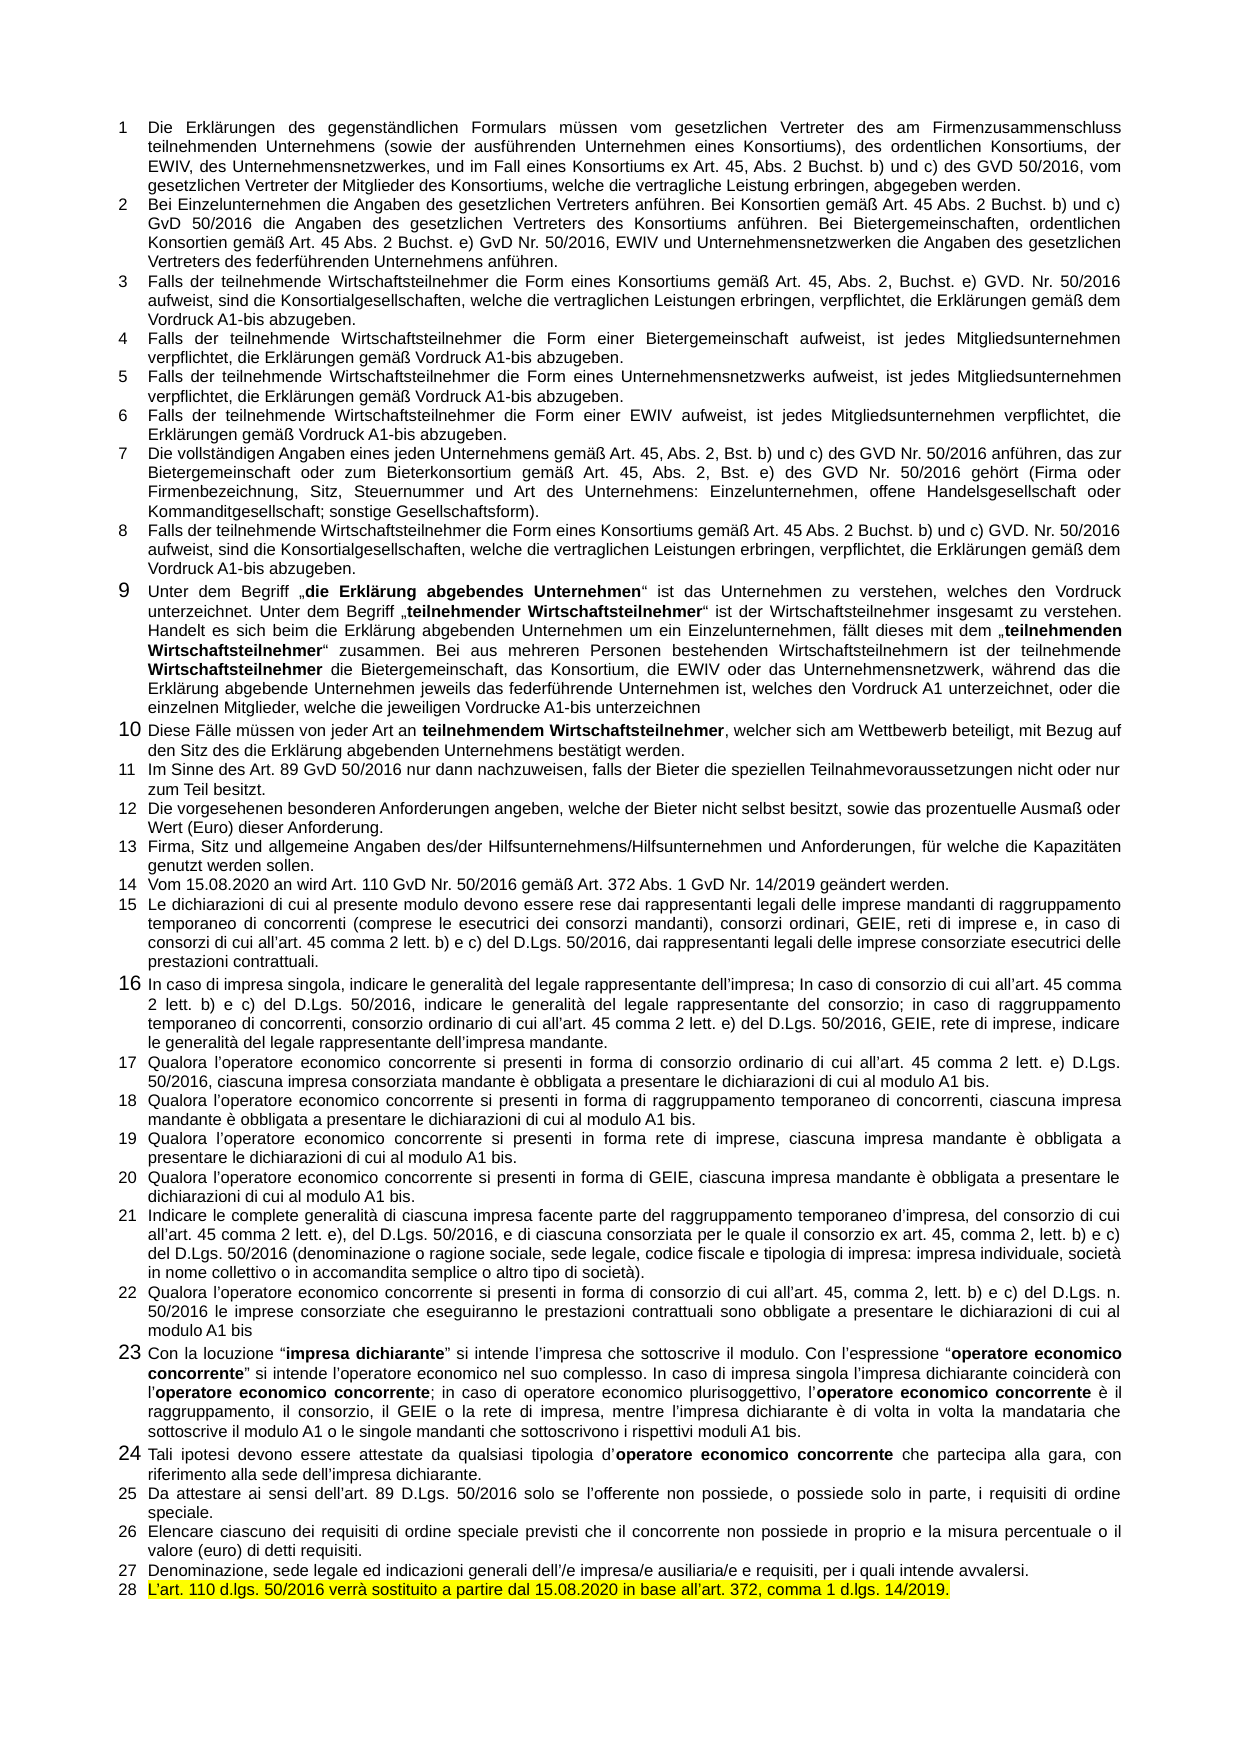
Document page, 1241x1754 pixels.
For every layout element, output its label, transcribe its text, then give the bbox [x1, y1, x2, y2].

text Vom 15.08.2020 an wird Art. 110 GvD Nr. 50/2016 gemäß Art. 372 Abs. 1 GvD Nr. 14/2019 geändert werden. [118, 875, 1122, 894]
text Tali ipotesi devono essere attestate da qualsiasi tipologia d’operatore economico concorrente che partecipa alla gara, con riferimento alla sede dell’impresa dichiarante. [118, 1441, 1122, 1484]
text L’art. 110 d.lgs. 50/2016 verrà sostituito a partire dal 15.08.2020 in base all’art. 372, comma 1 d.lgs. 14/2019. [118, 1579, 1122, 1599]
text Denominazione, sede legale ed indicazioni generali dell’/e impresa/e ausiliaria/e e requisiti, per i quali intende avvalersi. [118, 1560, 1122, 1579]
text Con la locuzione “impresa dichiarante” si intende l’impresa che sottoscrive il modulo. Con l’espressione “operatore economico concorrente” si intende l’operatore economico nel suo complesso. In caso di impresa singola l’impresa dichiarante coinciderà con l’operatore economico concorrente; in caso di operatore economico plurisoggettivo, l’operatore economico concorrente è il raggruppamento, il consorzio, il GEIE o la rete di impresa, mentre l’impresa dichiarante è di volta in volta la mandataria che sottoscrive il modulo A1 o le singole mandanti che sottoscrivono i rispettivi moduli A1 bis. [118, 1340, 1122, 1441]
text Im Sinne des Art. 89 GvD 50/2016 nur dann nachzuweisen, falls der Bieter die speziellen Teilnahmevoraussetzungen nicht oder nur zum Teil besitzt. [118, 760, 1122, 798]
text Die vorgesehenen besonderen Anforderungen angeben, welche der Bieter nicht selbst besitzt, sowie das prozentuelle Ausmaß oder Wert (Euro) dieser Anforderung. [118, 798, 1122, 837]
text Firma, Sitz und allgemeine Angaben des/der Hilfsunternehmens/Hilfsunternehmen und Anforderungen, für welche die Kapazitäten genutzt werden sollen. [118, 837, 1122, 875]
text Da attestare ai sensi dell’art. 89 D.Lgs. 50/2016 solo se l’offerente non possiede, o possiede solo in parte, i requisiti di ordine speciale. [118, 1484, 1122, 1522]
text In caso di impresa singola, indicare le generalità del legale rappresentante dell’impresa; In caso di consorzio di cui all’art. 45 comma 2 lett. b) e c) del D.Lgs. 50/2016, indicare le generalità del legale rappresentante del consorzio; in caso di raggruppamento temporaneo di concorrenti, consorzio ordinario di cui all’art. 45 comma 2 lett. e) del D.Lgs. 50/2016, GEIE, rete di imprese, indicare le generalità del legale rappresentante dell’impresa mandante. [118, 971, 1122, 1052]
text Elencare ciascuno dei requisiti di ordine speciale previsti che il concorrente non possiede in proprio e la misura percentuale o il valore (euro) di detti requisiti. [118, 1522, 1122, 1560]
text Falls der teilnehmende Wirtschaftsteilnehmer die Form eines Konsortiums gemäß Art. 45 Abs. 2 Buchst. b) und c) GVD. Nr. 50/2016 aufweist, sind die Konsortialgesellschaften, welche die vertraglichen Leistungen erbringen, verpflichtet, die Erklärungen gemäß dem Vordruck A1-bis abzugeben. [118, 521, 1122, 578]
text Unter dem Begriff „die Erklärung abgebendes Unternehmen“ ist das Unternehmen zu verstehen, welches den Vordruck unterzeichnet. Unter dem Begriff „teilnehmender Wirtschaftsteilnehmer“ ist der Wirtschaftsteilnehmer insgesamt zu verstehen. Handelt es sich beim die Erklärung abgebenden Unternehmen um ein Einzelunternehmen, fällt dieses mit dem „teilnehmenden Wirtschaftsteilnehmer“ zusammen. Bei aus mehreren Personen bestehenden Wirtschaftsteilnehmern ist der teilnehmende Wirtschaftsteilnehmer die Bietergemeinschaft, das Konsortium, die EWIV oder das Unternehmensnetzwerk, während das die Erklärung abgebende Unternehmen jeweils das federführende Unternehmen ist, welches den Vordruck A1 unterzeichnet, oder die einzelnen Mitglieder, welche die jeweiligen Vordrucke A1-bis unterzeichnen [118, 578, 1122, 717]
text Bei Einzelunternehmen die Angaben des gesetzlichen Vertreters anführen. Bei Konsortien gemäß Art. 45 Abs. 2 Buchst. b) und c) GvD 50/2016 die Angaben des gesetzlichen Vertreters des Konsortiums anführen. Bei Bietergemeinschaften, ordentlichen Konsortien gemäß Art. 45 Abs. 2 Buchst. e) GvD Nr. 50/2016, EWIV und Unternehmensnetzwerken die Angaben des gesetzlichen Vertreters des federführenden Unternehmens anführen. [118, 195, 1122, 271]
text Diese Fälle müssen von jeder Art an teilnehmendem Wirtschaftsteilnehmer, welcher sich am Wettbewerb beteiligt, mit Bezug auf den Sitz des die Erklärung abgebenden Unternehmens bestätigt werden. [118, 717, 1122, 760]
text Qualora l’operatore economico concorrente si presenti in forma di consorzio di cui all’art. 45, comma 2, lett. b) e c) del D.Lgs. n. 50/2016 le imprese consorziate che eseguiranno le prestazioni contrattuali sono obbligate a presentare le dichiarazioni di cui al modulo A1 bis [118, 1282, 1122, 1340]
